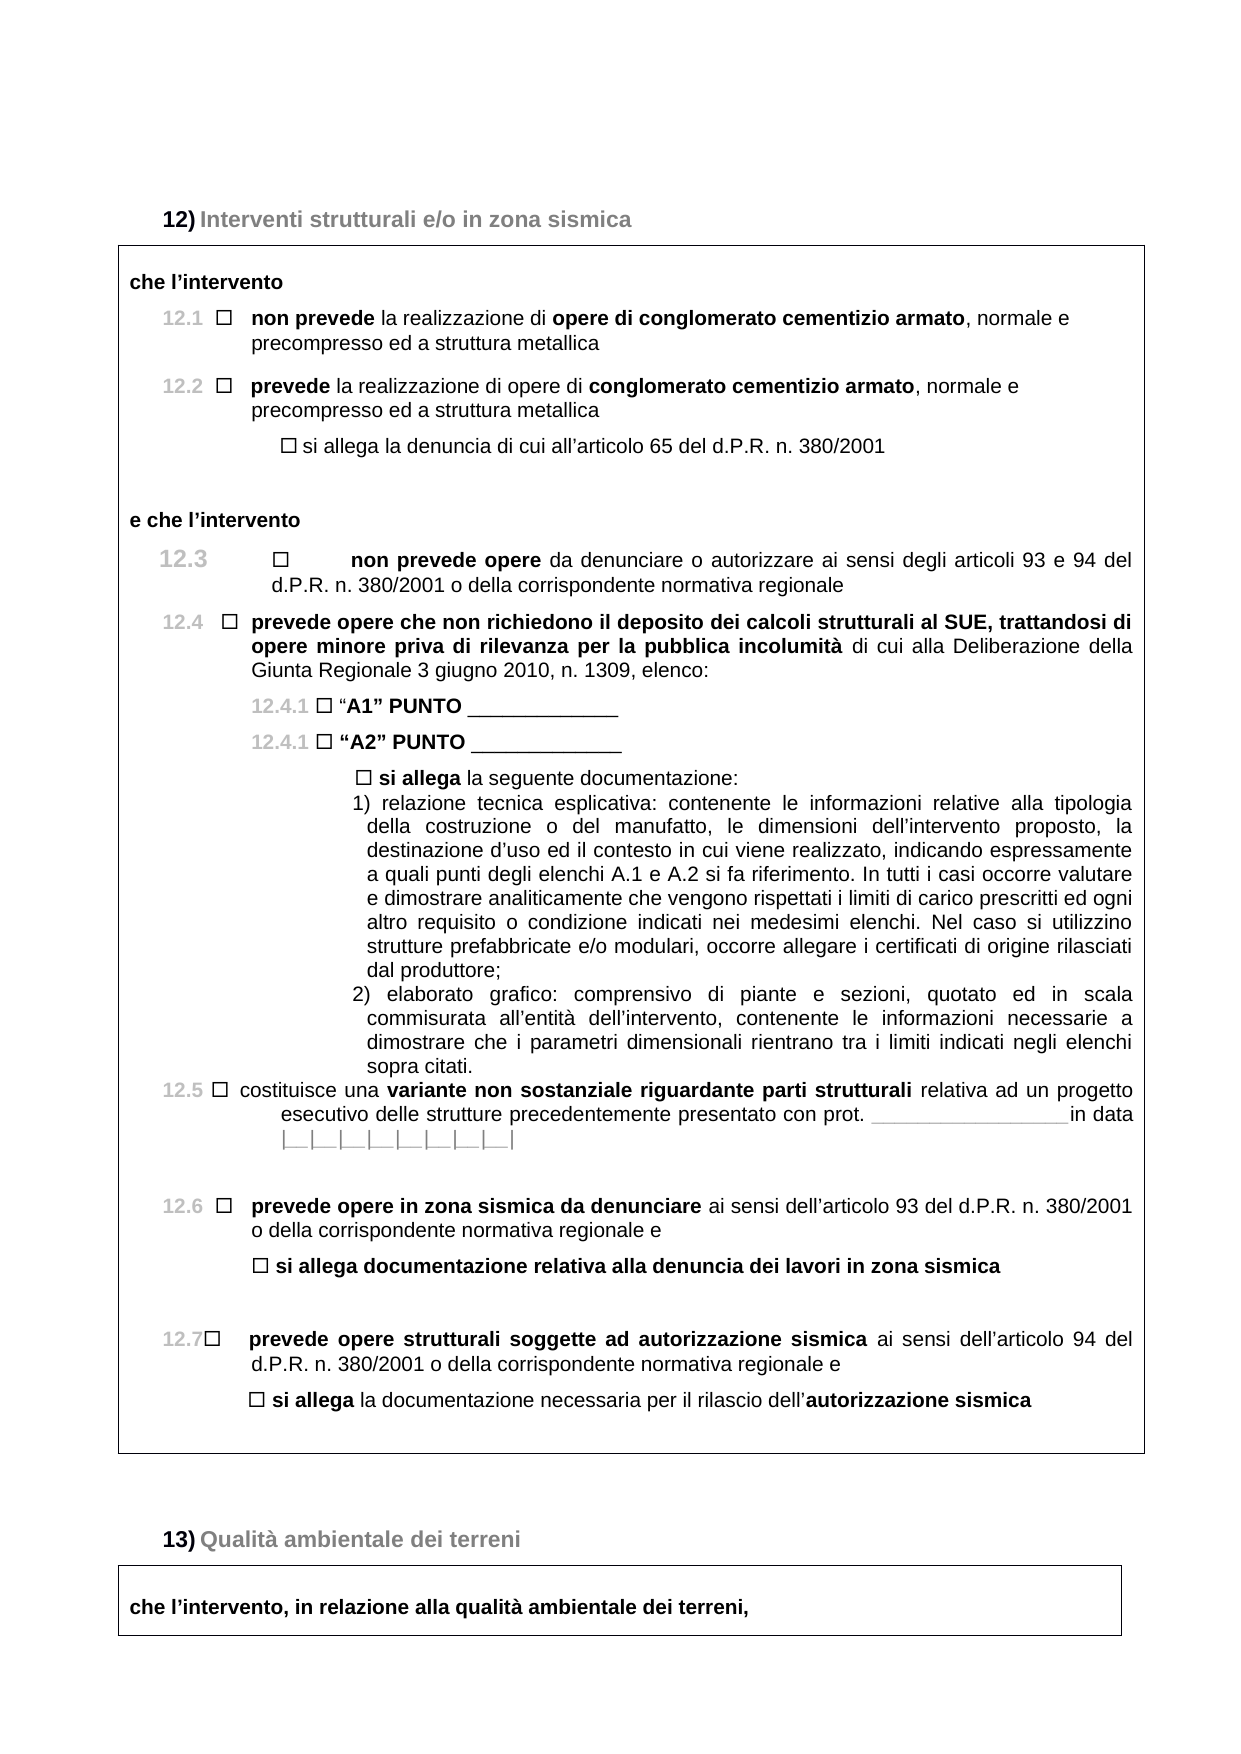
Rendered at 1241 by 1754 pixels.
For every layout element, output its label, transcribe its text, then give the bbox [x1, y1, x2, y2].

table_header che l’intervento, in relazione alla qualità ambientale dei terreni,  non richiede indagini ambientali preventive in relazione alle attività finora svolte sull’area interessata dall’intervento  a seguito delle preventive analisi ambientali effettuate, non necessita di bonifica, pertanto  si allegano i risultati delle analisi ambientali dei terreni  è stata oggetto di bonifica dei terreni con obiettivi compatibili con la destinazione d’uso del presente intervento, come risulta dalla certificazione conclusiva di avvenuta bonifica rilasciata da _______ in data |__|__|__|__|__|__|__|__| (rif. artt. 248, c. 2 e 242bis. c. 4 del d.lgs. n. 152/2006) [119, 1566, 1121, 1635]
list Qualità ambientale dei terreni [162, 1526, 1122, 1553]
list Interventi strutturali e/o in zona sismica [162, 206, 1122, 232]
table_header che l’intervento 12.1  non prevede la realizzazione di opere di conglomerato cementizio armato, normale e precompresso ed a struttura metallica 12.2  prevede la realizzazione di opere di conglomerato cementizio armato, normale e precompresso ed a struttura metallica  si allega la denuncia di cui all’articolo 65 del d.P.R. n. 380/2001 e che l’intervento  non prevede opere da denunciare o autorizzare ai sensi degli articoli 93 e 94 del d.P.R. n. 380/2001 o della corrispondente normativa regionale 12.4  prevede opere che non richiedono il deposito dei calcoli strutturali al SUE, trattandosi di opere minore priva di rilevanza per la pubblica incolumità di cui alla Deliberazione della Giunta Regionale 3 giugno 2010, n. 1309, elenco: 12.4.1  “A1” PUNTO _____________ 12.4.1  “A2” PUNTO _____________  si allega la seguente documentazione: 1) relazione tecnica esplicativa: contenente le informazioni relative alla tipologia della costruzione o del manufatto, le dimensioni dell’intervento proposto, la destinazione d’uso ed il contesto in cui viene realizzato, indicando espressamente a quali punti degli elenchi A.1 e A.2 si fa riferimento. In tutti i casi occorre valutare e dimostrare analiticamente che vengono rispettati i limiti di carico prescritti ed ogni altro requisito o condizione indicati nei medesimi elenchi. Nel caso si utilizzino strutture prefabbricate e/o modulari, occorre allegare i certificati di origine rilasciati dal produttore; 2) elaborato grafico: comprensivo di piante e sezioni, quotato ed in scala commisurata all’entità dell’intervento, contenente le informazioni necessarie a dimostrare che i parametri dimensionali rientrano tra i limiti indicati negli elenchi sopra citati. 12.5 costituisce una variante non sostanziale riguardante parti strutturali relativa ad un progetto esecutivo delle strutture precedentemente presentato con prot. _________________in data |__|__|__|__|__|__|__|__| 12.6  prevede opere in zona sismica da denunciare ai sensi dell’articolo 93 del d.P.R. n. 380/2001 o della corrispondente normativa regionale e  si allega documentazione relativa alla denuncia dei lavori in zona sismica 12.7 prevede opere strutturali soggette ad autorizzazione sismica ai sensi dell’articolo 94 del d.P.R. n. 380/2001 o della corrispondente normativa regionale e  si allega la documentazione necessaria per il rilascio dell’autorizzazione sismica [119, 246, 1144, 1453]
